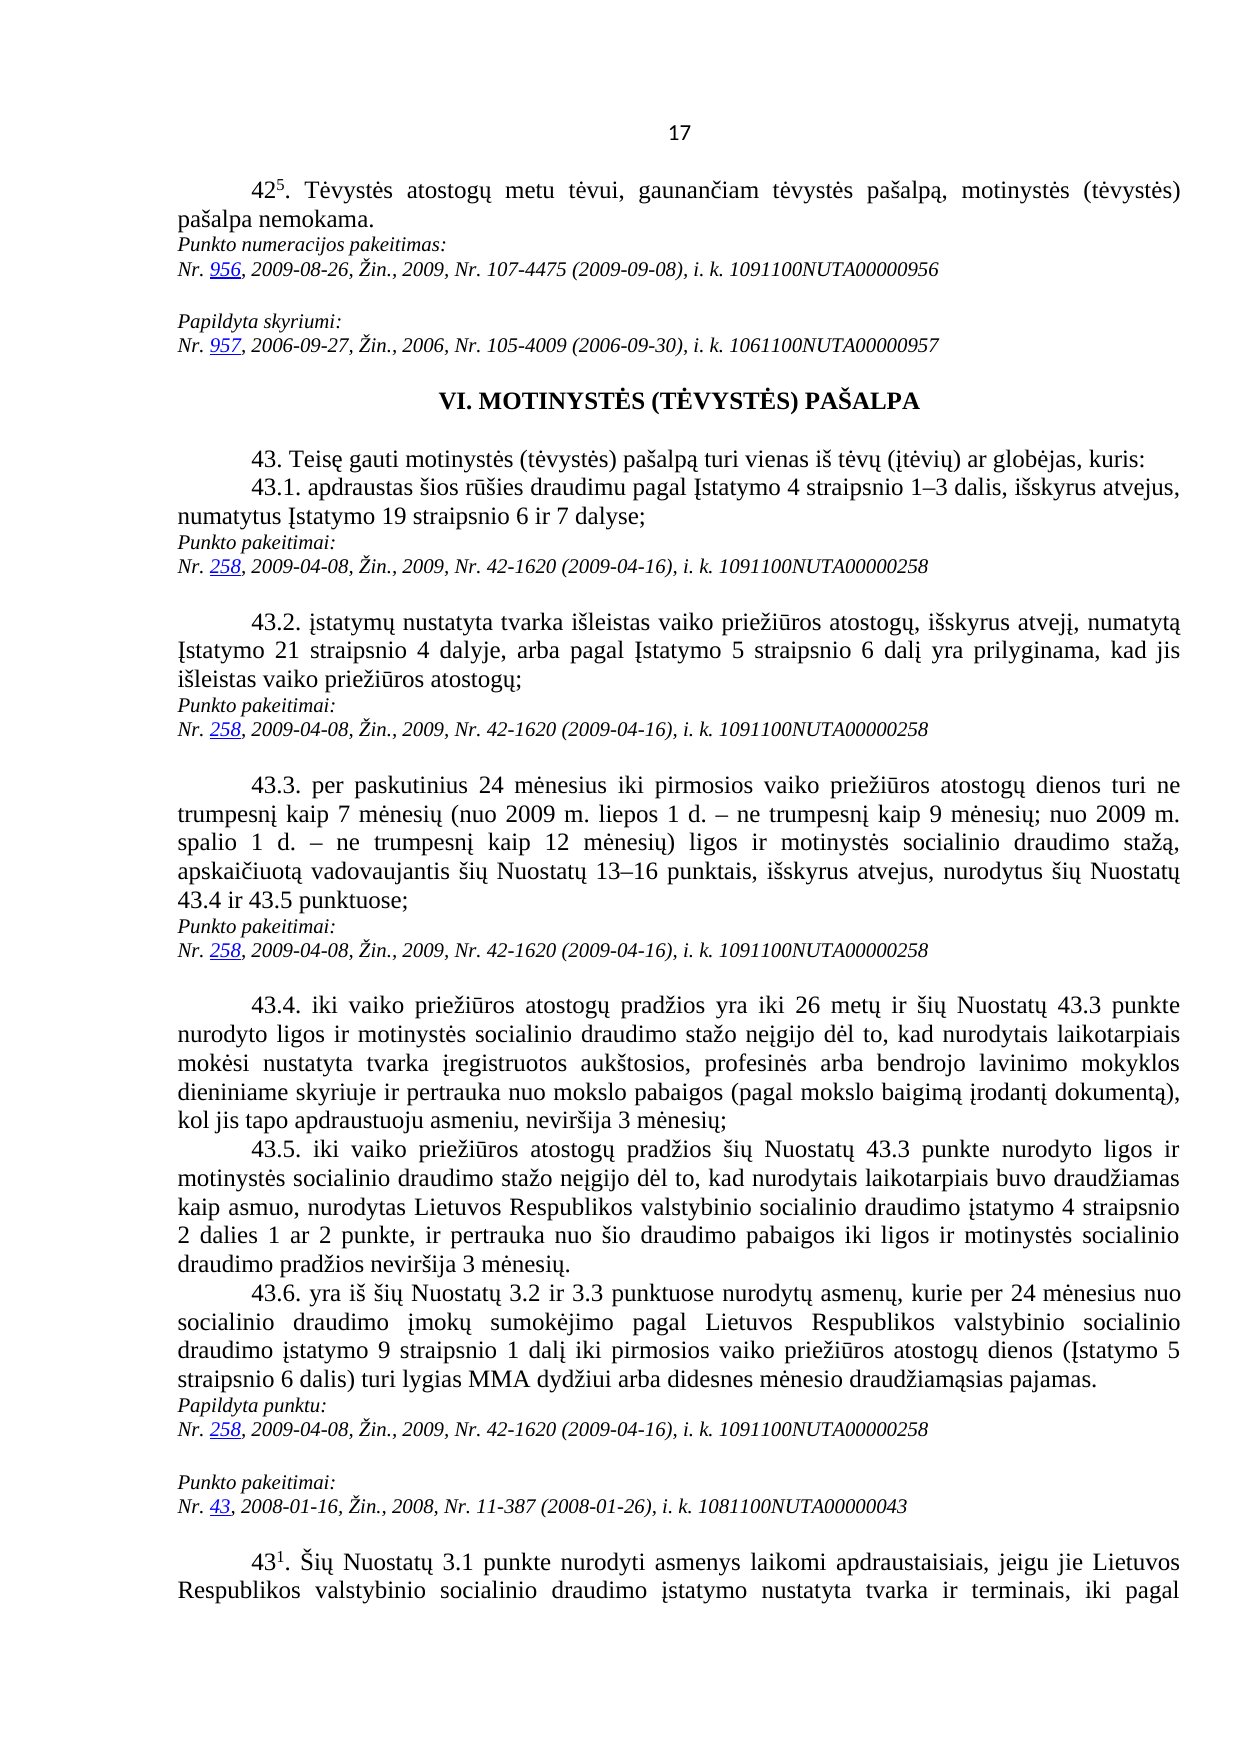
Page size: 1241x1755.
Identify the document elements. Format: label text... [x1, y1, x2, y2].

text Nr. 258, 2009-04-08, Žin., 2009, Nr. 42-1620 (2009-04-16), i. k. 1091100NUTA00000258 [177, 938, 1181, 962]
text 43.3. per paskutinius 24 mėnesius iki pirmosios vaiko priežiūros atostogų dienos turi ne trumpesnį kaip 7 mėnesių (nuo 2009 m. liepos 1 d. – ne trumpesnį kaip 9 mėnesių; nuo 2009 m. spalio 1 d. – ne trumpesnį kaip 12 mėnesių) ligos ir motinystės socialinio draudimo stažą, apskaičiuotą vadovaujantis šių Nuostatų 13–16 punktais, išskyrus atvejus, nurodytus šių Nuostatų 43.4 ir 43.5 punktuose; [177, 770, 1181, 914]
text Punkto pakeitimai: [177, 914, 1181, 938]
text Nr. 258, 2009-04-08, Žin., 2009, Nr. 42-1620 (2009-04-16), i. k. 1091100NUTA00000258 [177, 717, 1181, 741]
text Punkto pakeitimai: [177, 693, 1181, 717]
text 43.4. iki vaiko priežiūros atostogų pradžios yra iki 26 metų ir šių Nuostatų 43.3 punkte nurodyto ligos ir motinystės socialinio draudimo stažo neįgijo dėl to, kad nurodytais laikotarpiais mokėsi nustatyta tvarka įregistruotos aukštosios, profesinės arba bendrojo lavinimo mokyklos dieniniame skyriuje ir pertrauka nuo mokslo pabaigos (pagal mokslo baigimą įrodantį dokumentą), kol jis tapo apdraustuoju asmeniu, neviršija 3 mėnesių; [177, 991, 1181, 1134]
text Papildyta skyriumi: [177, 309, 1181, 333]
text Nr. 957, 2006-09-27, Žin., 2006, Nr. 105-4009 (2006-09-30), i. k. 1061100NUTA00000957 [177, 333, 1181, 357]
text 43.1. apdraustas šios rūšies draudimu pagal Įstatymo 4 straipsnio 1–3 dalis, išskyrus atvejus, numatytus Įstatymo 19 straipsnio 6 ir 7 dalyse; [177, 472, 1181, 530]
text 43.6. yra iš šių Nuostatų 3.2 ir 3.3 punktuose nurodytų asmenų, kurie per 24 mėnesius nuo socialinio draudimo įmokų sumokėjimo pagal Lietuvos Respublikos valstybinio socialinio draudimo įstatymo 9 straipsnio 1 dalį iki pirmosios vaiko priežiūros atostogų dienos (Įstatymo 5 straipsnio 6 dalis) turi lygias MMA dydžiui arba didesnes mėnesio draudžiamąsias pajamas. [177, 1278, 1181, 1393]
text Nr. 43, 2008-01-16, Žin., 2008, Nr. 11-387 (2008-01-26), i. k. 1081100NUTA00000043 [177, 1494, 1181, 1518]
text VI. MOTINYSTĖS (TĖVYSTĖS) PAŠALPA [177, 386, 1181, 415]
text Papildyta punktu: [177, 1393, 1181, 1417]
text 431. Šių Nuostatų 3.1 punkte nurodyti asmenys laikomi apdraustaisiais, jeigu jie Lietuvos Respublikos valstybinio socialinio draudimo įstatymo nustatyta tvarka ir terminais, iki pagal [177, 1547, 1181, 1604]
text Punkto pakeitimai: [177, 1470, 1181, 1494]
text Nr. 258, 2009-04-08, Žin., 2009, Nr. 42-1620 (2009-04-16), i. k. 1091100NUTA00000258 [177, 554, 1181, 578]
text Nr. 258, 2009-04-08, Žin., 2009, Nr. 42-1620 (2009-04-16), i. k. 1091100NUTA00000258 [177, 1417, 1181, 1441]
text 43.5. iki vaiko priežiūros atostogų pradžios šių Nuostatų 43.3 punkte nurodyto ligos ir motinystės socialinio draudimo stažo neįgijo dėl to, kad nurodytais laikotarpiais buvo draudžiamas kaip asmuo, nurodytas Lietuvos Respublikos valstybinio socialinio draudimo įstatymo 4 straipsnio 2 dalies 1 ar 2 punkte, ir pertrauka nuo šio draudimo pabaigos iki ligos ir motinystės socialinio draudimo pradžios neviršija 3 mėnesių. [177, 1134, 1181, 1278]
text Punkto pakeitimai: [177, 530, 1181, 554]
text Punkto numeracijos pakeitimas: [177, 232, 1181, 256]
text 425. Tėvystės atostogų metu tėvui, gaunančiam tėvystės pašalpą, motinystės (tėvystės) pašalpa nemokama. [177, 175, 1181, 232]
text 43.2. įstatymų nustatyta tvarka išleistas vaiko priežiūros atostogų, išskyrus atvejį, numatytą Įstatymo 21 straipsnio 4 dalyje, arba pagal Įstatymo 5 straipsnio 6 dalį yra prilyginama, kad jis išleistas vaiko priežiūros atostogų; [177, 607, 1181, 693]
text 43. Teisę gauti motinystės (tėvystės) pašalpą turi vienas iš tėvų (įtėvių) ar globėjas, kuris: [177, 444, 1181, 472]
text Nr. 956, 2009-08-26, Žin., 2009, Nr. 107-4475 (2009-09-08), i. k. 1091100NUTA00000956 [177, 256, 1181, 281]
